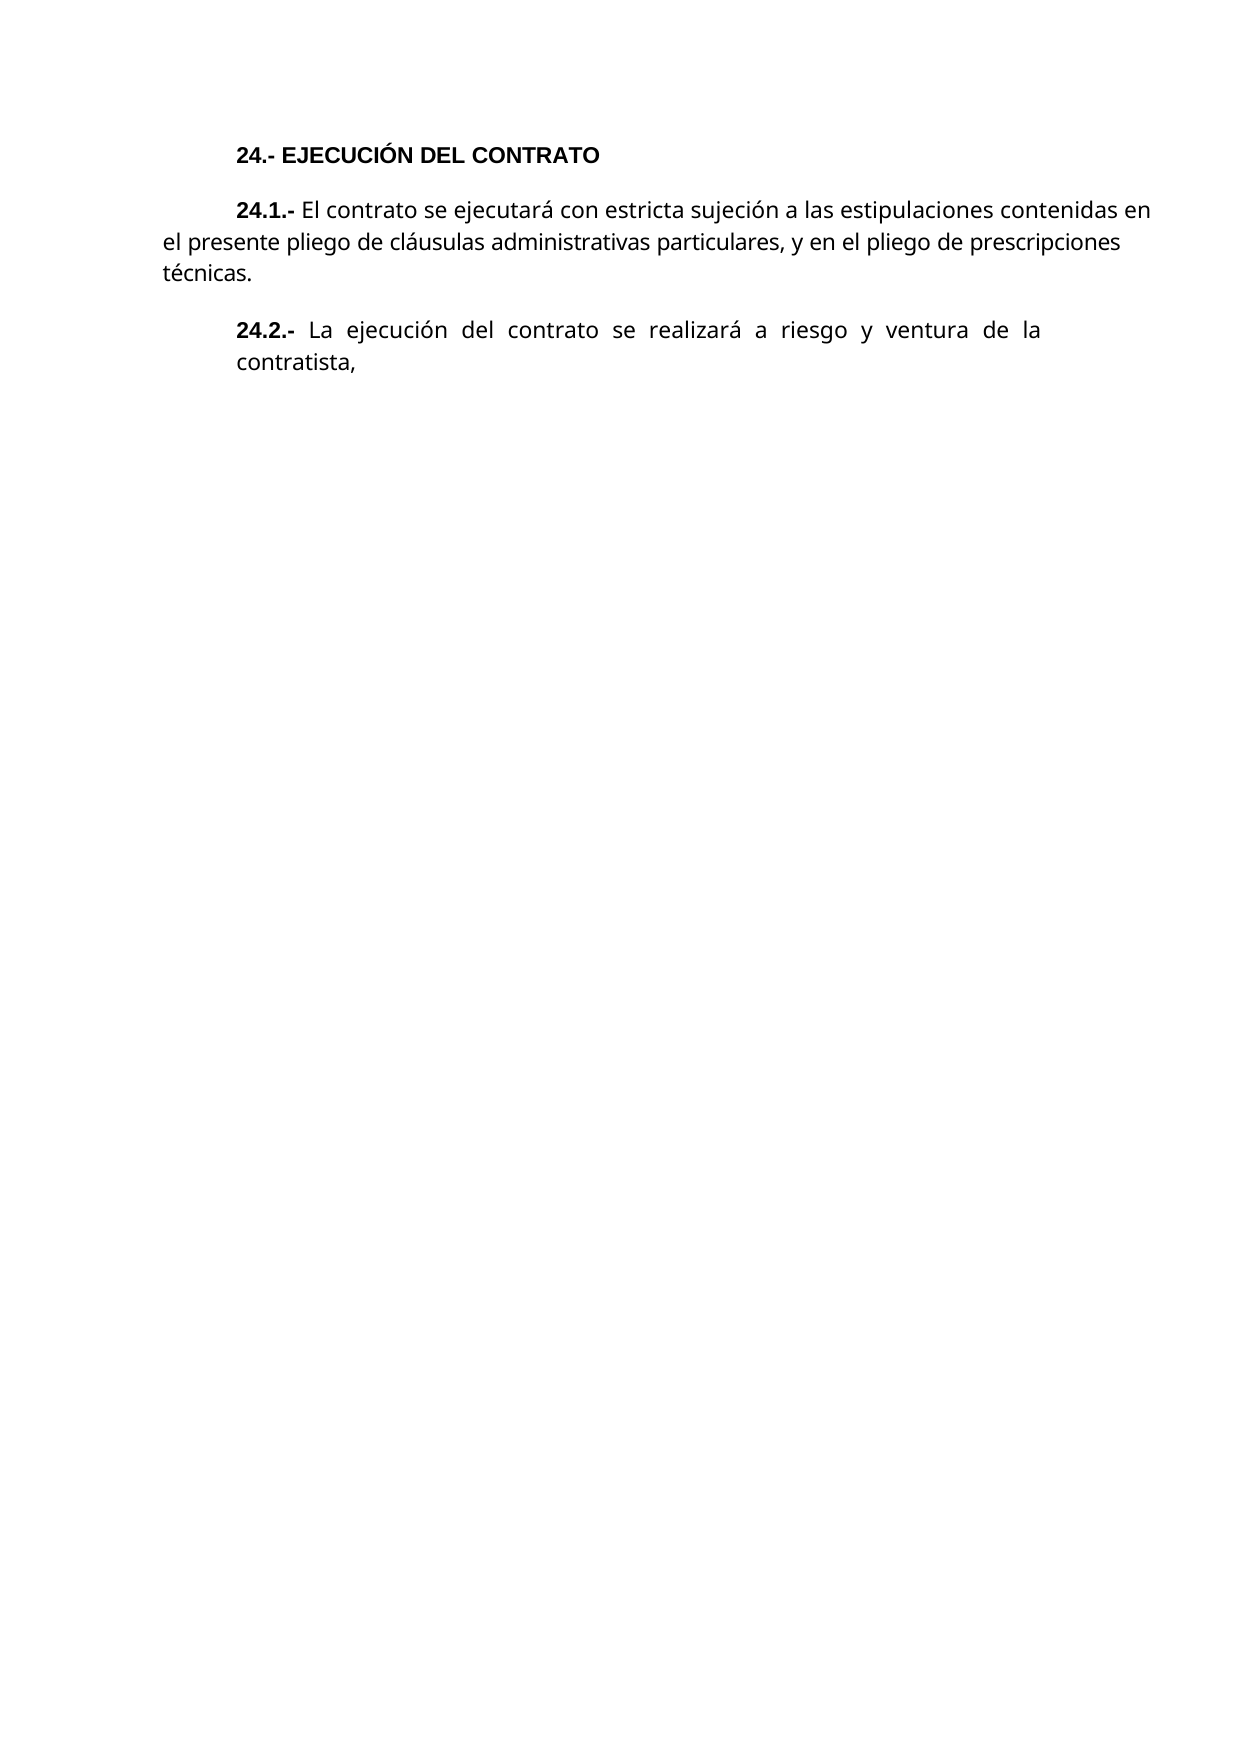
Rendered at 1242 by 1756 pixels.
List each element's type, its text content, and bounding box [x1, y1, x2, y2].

text 24.1.- El contrato se ejecutará con estricta sujeción a las estipulaciones contenidas en el presente pliego de cláusulas administrativas particulares, y en el pliego de prescripciones técnicas. [162, 194, 1168, 288]
text 24.2.- La ejecución del contrato se realizará a riesgo y ventura de la contratista, [236, 314, 1168, 377]
subtitle 24.- EJECUCIÓN DEL CONTRATO [236, 142, 1168, 168]
